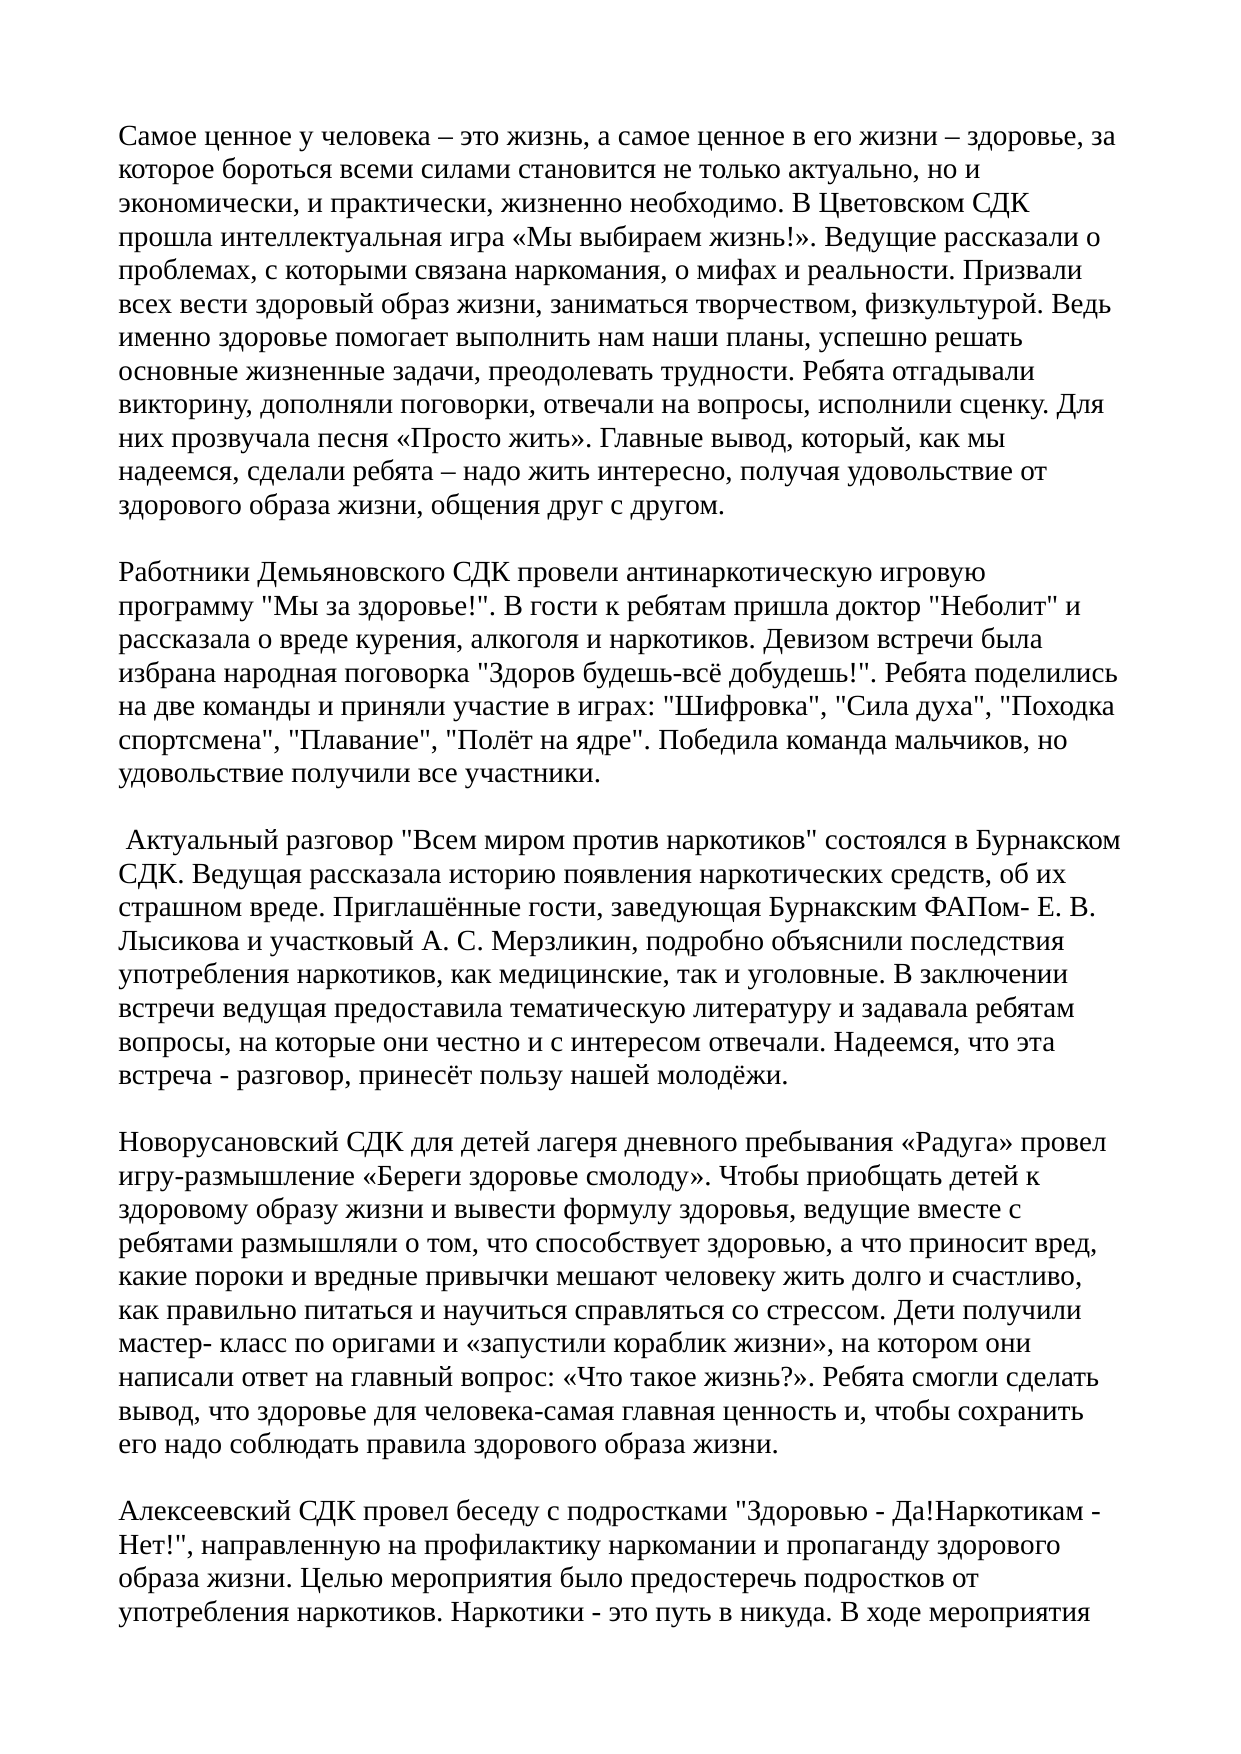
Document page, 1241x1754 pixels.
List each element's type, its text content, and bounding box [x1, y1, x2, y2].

text Работники Демьяновского СДК провели антинаркотическую игровую программу "Мы за здоровье!". В гости к ребятам пришла доктор "Неболит" и рассказала о вреде курения, алкоголя и наркотиков. Девизом встречи была избрана народная поговорка "Здоров будешь-всë добудешь!". Ребята поделились на две команды и приняли участие в играх: "Шифровка", "Сила духа", "Походка спортсмена", "Плавание", "Полëт на ядре". Победила команда мальчиков, но удовольствие получили все участники. [118, 554, 1122, 789]
text Самое ценное у человека – это жизнь, а самое ценное в его жизни – здоровье, за которое бороться всеми силами становится не только актуально, но и экономически, и практически, жизненно необходимо. В Цветовском СДК прошла интеллектуальная игра «Мы выбираем жизнь!». Ведущие рассказали о проблемах, с которыми связана наркомания, о мифах и реальности. Призвали всех вести здоровый образ жизни, заниматься творчеством, физкультурой. Ведь именно здоровье помогает выполнить нам наши планы, успешно решать основные жизненные задачи, преодолевать трудности. Ребята отгадывали викторину, дополняли поговорки, отвечали на вопросы, исполнили сценку. Для них прозвучала песня «Просто жить». Главные вывод, который, как мы надеемся, сделали ребята – надо жить интересно, получая удовольствие от здорового образа жизни, общения друг с другом. [118, 118, 1122, 521]
text Актуальный разговор "Всем миром против наркотиков" состоялся в Бурнакском СДК. Ведущая рассказала историю появления наркотических средств, об их страшном вреде. Приглашённые гости, заведующая Бурнакским ФАПом- Е. В. Лысикова и участковый А. С. Мерзликин, подробно объяснили последствия употребления наркотиков, как медицинские, так и уголовные. В заключении встречи ведущая предоставила тематическую литературу и задавала ребятам вопросы, на которые они честно и с интересом отвечали. Надеемся, что эта встреча - разговор, принесёт пользу нашей молодёжи. [118, 822, 1122, 1091]
text Новорусановский СДК для детей лагеря дневного пребывания «Радуга» провел игру-размышление «Береги здоровье смолоду». Чтобы приобщать детей к здоровому образу жизни и вывести формулу здоровья, ведущие вместе с ребятами размышляли о том, что способствует здоровью, а что приносит вред, какие пороки и вредные привычки мешают человеку жить долго и счастливо, как правильно питаться и научиться справляться со стрессом. Дети получили мастер- класс по оригами и «запустили кораблик жизни», на котором они написали ответ на главный вопрос: «Что такое жизнь?». Ребята смогли сделать вывод, что здоровье для человека-самая главная ценность и, чтобы сохранить его надо соблюдать правила здорового образа жизни. [118, 1124, 1122, 1460]
text Алексеевский СДК провел беседу с подростками "Здоровью - Да!Наркотикам - Нет!", направленную на профилактику наркомании и пропаганду здорового образа жизни. Целью мероприятия было предостеречь подростков от употребления наркотиков. Наркотики - это путь в никуда. В ходе мероприятия [118, 1493, 1122, 1627]
